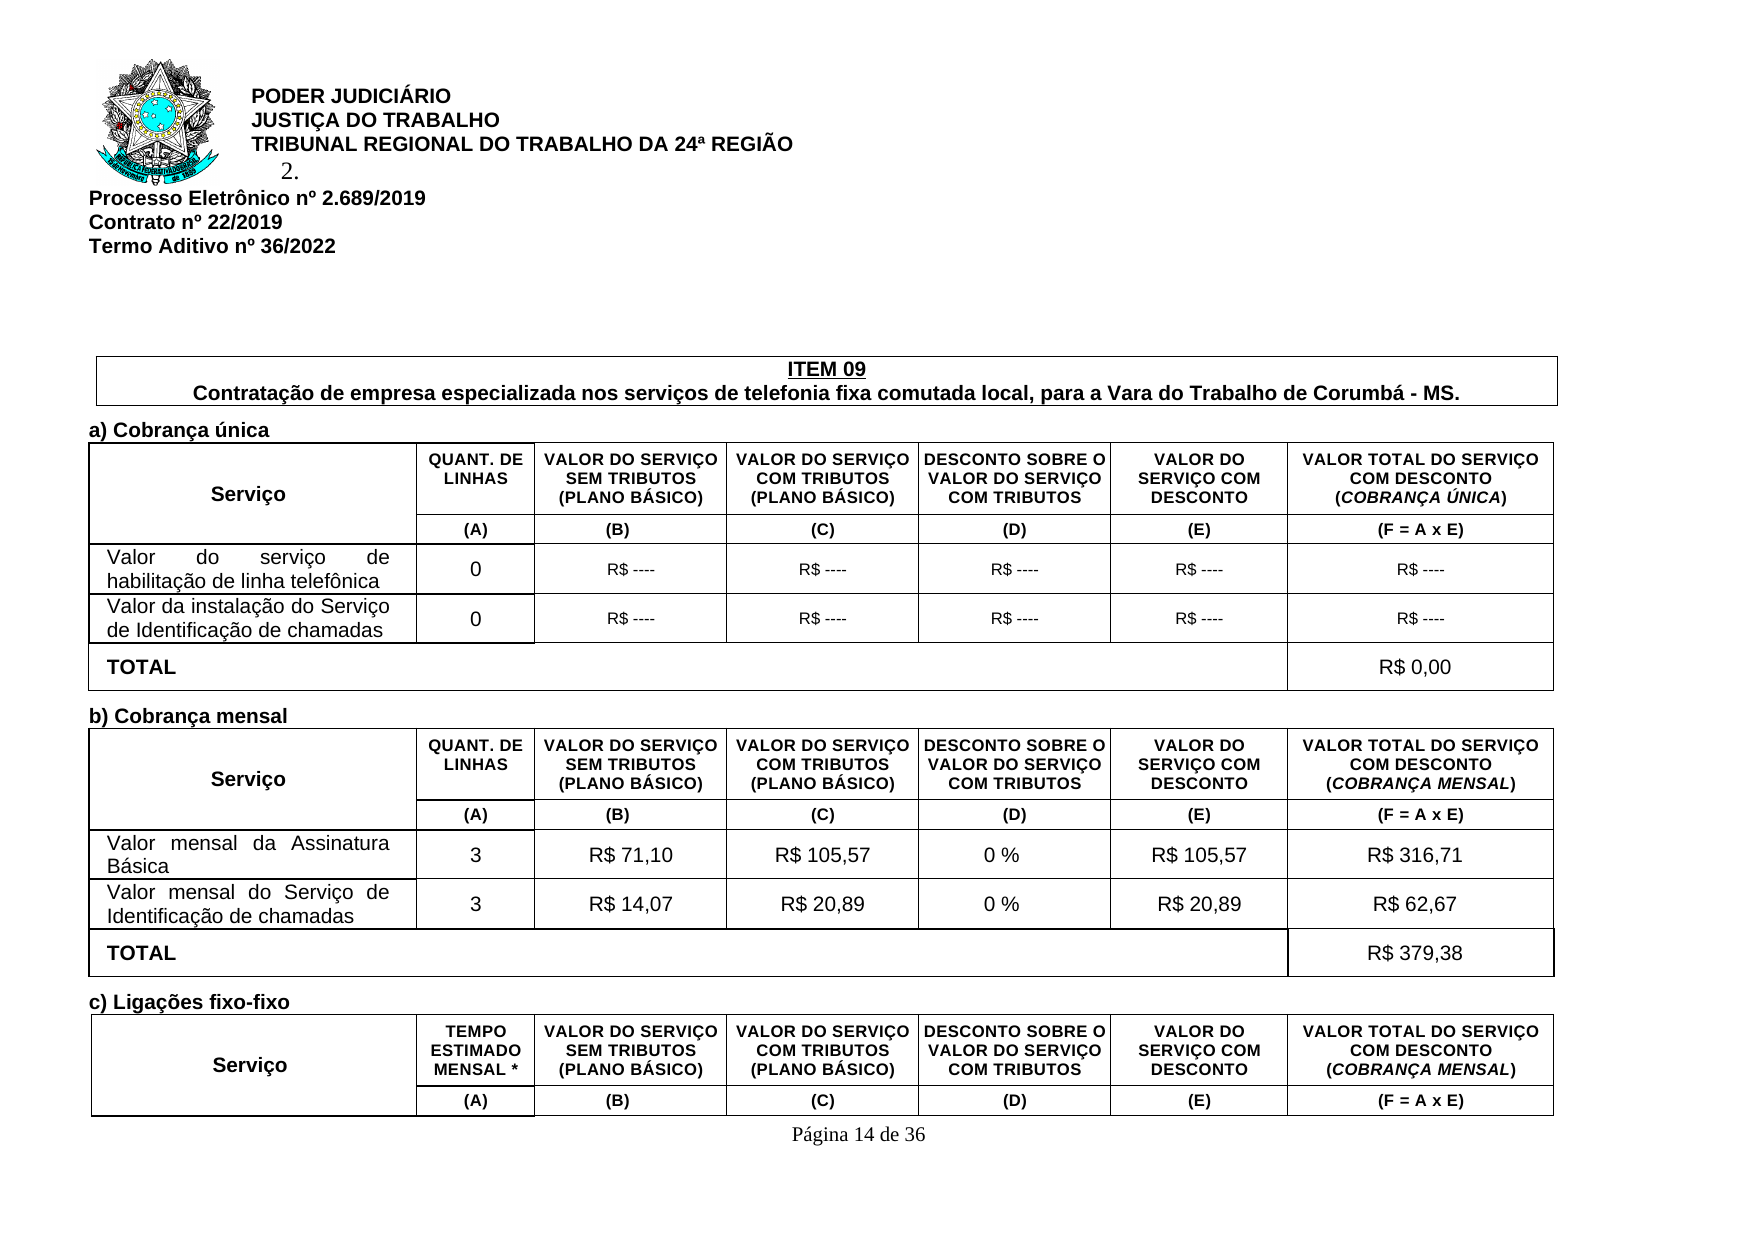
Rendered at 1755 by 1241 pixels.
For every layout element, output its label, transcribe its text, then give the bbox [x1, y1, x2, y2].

text c) Ligações fixo-fixo [89, 990, 1754, 1014]
table_header VALOR DO SERVIÇO SEM TRIBUTOS (PLANO BÁSICO) [535, 729, 726, 799]
table_header QUANT. DE LINHAS [417, 444, 534, 514]
table_cell 0 % [919, 879, 1110, 928]
table_cell Valor da instalação do Serviço de Identificação de chamadas [90, 595, 416, 642]
table_cell R$ ---- [1288, 544, 1553, 593]
table_cell Valor mensal do Serviço de Identificação de chamadas [90, 880, 416, 928]
text b) Cobrança mensal [89, 704, 1754, 728]
table_header VALOR DO SERVIÇO COM DESCONTO [1111, 1015, 1287, 1085]
table_cell R$ ---- [727, 594, 918, 642]
table_cell (E) [1111, 800, 1287, 829]
table_header VALOR DO SERVIÇO SEM TRIBUTOS (PLANO BÁSICO) [535, 443, 726, 514]
table_header VALOR TOTAL DO SERVIÇO COM DESCONTO (COBRANÇA MENSAL) [1288, 1015, 1553, 1085]
table_cell 0 [417, 595, 534, 642]
table_cell R$ 71,10 [535, 830, 726, 878]
table_header VALOR TOTAL DO SERVIÇO COM DESCONTO (COBRANÇA MENSAL) [1288, 729, 1553, 799]
table_header ITEM 09 Contratação de empresa especializada nos serviços de telefonia fixa comutada local, para a Vara do Trabalho de Corumbá - MS. [97, 357, 1557, 405]
table_cell (E) [1111, 515, 1287, 543]
table_cell R$ ---- [727, 544, 918, 593]
table_cell (D) [919, 515, 1110, 543]
table_header Serviço [90, 729, 416, 829]
table_cell R$ 20,89 [727, 879, 918, 928]
table_cell (B) [535, 800, 726, 829]
table_header VALOR DO SERVIÇO SEM TRIBUTOS (PLANO BÁSICO) [535, 1015, 726, 1085]
table_cell (B) [535, 515, 726, 543]
table_cell (B) [535, 1086, 726, 1115]
table_header VALOR DO SERVIÇO COM DESCONTO [1111, 443, 1287, 514]
table_cell (C) [727, 800, 918, 829]
table_cell R$ 316,71 [1288, 830, 1553, 878]
table_cell R$ ---- [1111, 594, 1287, 642]
table_cell R$ ---- [1288, 594, 1553, 642]
table_cell (F = A x E) [1288, 515, 1553, 543]
table_cell R$ 62,67 [1288, 879, 1553, 928]
table_cell R$ ---- [535, 544, 726, 593]
table_cell 0 % [919, 830, 1110, 878]
table_cell TOTAL [90, 930, 1287, 976]
table_cell (A) [417, 801, 534, 829]
text a) Cobrança única [89, 418, 1754, 442]
table_header VALOR DO SERVIÇO COM DESCONTO [1111, 729, 1287, 799]
table_cell (C) [727, 515, 918, 543]
table_header VALOR DO SERVIÇO COM TRIBUTOS (PLANO BÁSICO) [727, 729, 918, 799]
table_cell R$ 14,07 [535, 879, 726, 928]
table_cell Valor do serviço de habilitação de linha telefônica [90, 545, 416, 593]
table_header DESCONTO SOBRE O VALOR DO SERVIÇO COM TRIBUTOS [919, 729, 1110, 799]
table_cell (A) [417, 1087, 534, 1115]
table_cell (F = A x E) [1288, 800, 1553, 829]
table_cell 0 [417, 545, 534, 593]
table_cell R$ 379,38 [1289, 929, 1553, 976]
table_cell (C) [727, 1086, 918, 1115]
table_cell Valor mensal da Assinatura Básica [90, 831, 416, 878]
table_cell 3 [417, 831, 534, 878]
table_header Serviço [92, 1015, 416, 1115]
table_cell (E) [1111, 1086, 1287, 1115]
table_header VALOR DO SERVIÇO COM TRIBUTOS (PLANO BÁSICO) [727, 1015, 918, 1085]
table_header DESCONTO SOBRE O VALOR DO SERVIÇO COM TRIBUTOS [919, 443, 1110, 514]
table_cell R$ ---- [919, 594, 1110, 642]
table_header TEMPO ESTIMADO MENSAL * [417, 1015, 534, 1085]
table_header DESCONTO SOBRE O VALOR DO SERVIÇO COM TRIBUTOS [919, 1015, 1110, 1085]
table_header Serviço [90, 444, 416, 543]
table_cell (F = A x E) [1288, 1086, 1553, 1115]
table_cell R$ ---- [535, 594, 726, 642]
table_cell TOTAL [89, 643, 1287, 690]
table_cell R$ 0,00 [1288, 643, 1553, 690]
table_header QUANT. DE LINHAS [417, 729, 534, 799]
table_cell R$ 20,89 [1111, 879, 1287, 928]
table_cell R$ ---- [1111, 544, 1287, 593]
table_cell 3 [417, 879, 534, 928]
table_cell R$ ---- [919, 544, 1110, 593]
table_cell (D) [919, 1086, 1110, 1115]
table_cell R$ 105,57 [727, 830, 918, 878]
table_cell (A) [417, 515, 534, 543]
table_cell R$ 105,57 [1111, 830, 1287, 878]
table_header VALOR TOTAL DO SERVIÇO COM DESCONTO (COBRANÇA ÚNICA) [1288, 443, 1553, 514]
table_header VALOR DO SERVIÇO COM TRIBUTOS (PLANO BÁSICO) [727, 443, 918, 514]
table_cell (D) [919, 800, 1110, 829]
